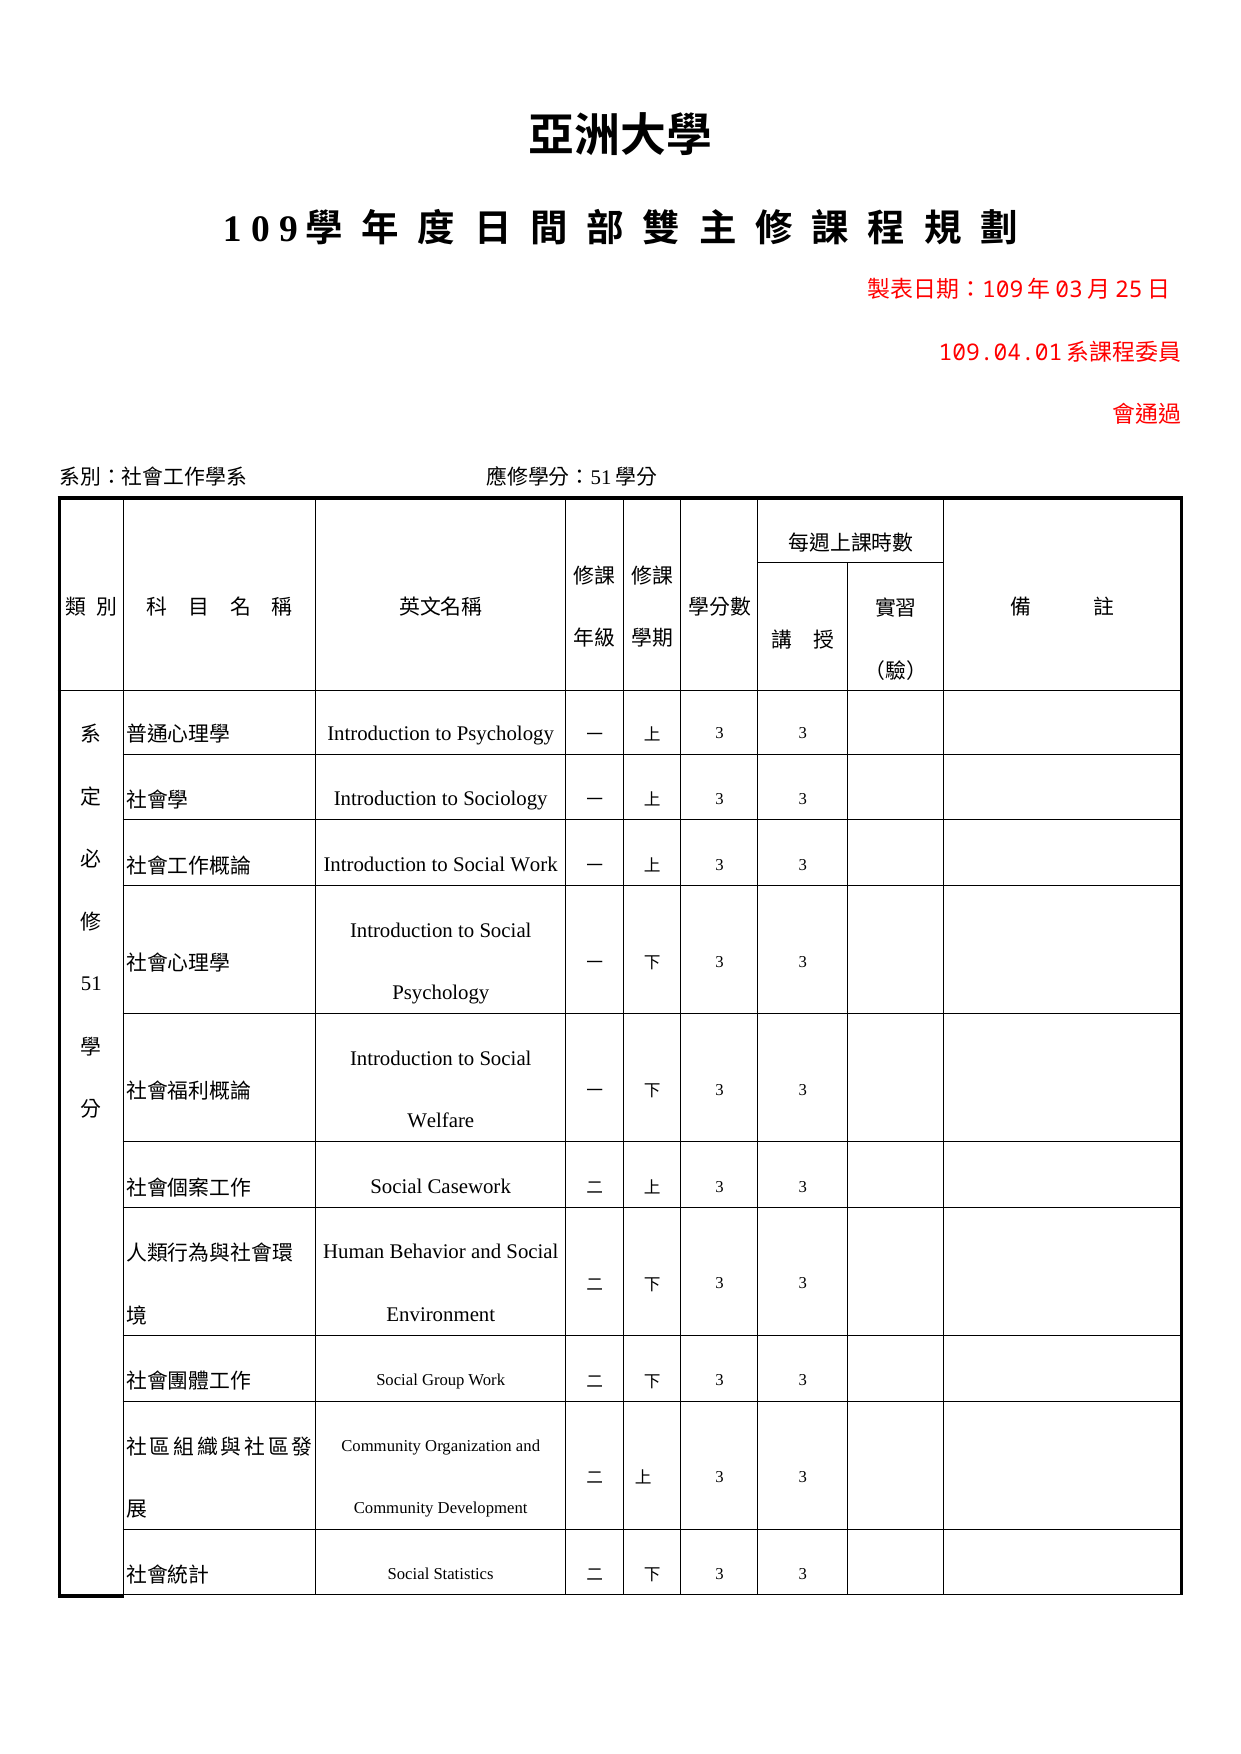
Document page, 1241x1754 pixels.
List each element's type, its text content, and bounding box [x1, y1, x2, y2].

text 1 0 9學 年 度 日 間 部 雙 主 修 課 程 規 劃 [59, 184, 1181, 246]
table_cell 一 [566, 755, 623, 819]
table_cell Introduction to Social Psychology [316, 886, 565, 1013]
table_cell [848, 820, 943, 885]
table_cell 3 [681, 691, 757, 754]
table_cell [944, 755, 1180, 819]
table_header 修課學期 [624, 500, 680, 690]
table_cell 二 [566, 1142, 623, 1207]
table_cell [848, 1402, 943, 1529]
table_cell Introduction to Social Work [316, 820, 565, 885]
table_cell 社會統計 [124, 1530, 315, 1594]
table_header 備 註 [944, 500, 1180, 690]
table_cell 3 [681, 1014, 757, 1141]
table_cell 3 [681, 1402, 757, 1529]
table_cell Community Organization and Community Development [316, 1402, 565, 1529]
table_cell [944, 1530, 1180, 1594]
table_cell 3 [758, 820, 847, 885]
text 系別：社會工作學系 應修學分：51學分 [59, 434, 1181, 496]
table_cell 3 [758, 755, 847, 819]
table_cell 社會個案工作 [124, 1142, 315, 1207]
table_cell [944, 1142, 1180, 1207]
table_header 科 目 名 稱 [124, 500, 315, 690]
table_cell [848, 691, 943, 754]
table_cell 普通心理學 [124, 691, 315, 754]
table_cell 二 [566, 1336, 623, 1401]
table_cell 下 [624, 886, 680, 1013]
table_cell 3 [681, 1530, 757, 1594]
text 製表日期：109年03月25日 [51, 246, 1181, 309]
table_cell 實習（驗） [848, 563, 943, 690]
table_cell [848, 1530, 943, 1594]
table_cell [944, 1402, 1180, 1529]
table_cell 3 [758, 886, 847, 1013]
text 109.04.01系課程委員會通過 [51, 309, 1181, 434]
table_cell 社會團體工作 [124, 1336, 315, 1401]
table_cell [944, 1208, 1180, 1335]
table_cell Introduction to Sociology [316, 755, 565, 819]
table_cell Introduction to Social Welfare [316, 1014, 565, 1141]
table_cell 下 [624, 1208, 680, 1335]
table_cell 上 [624, 820, 680, 885]
table_cell 上 [624, 755, 680, 819]
table_cell Human Behavior and Social Environment [316, 1208, 565, 1335]
table_cell [848, 1014, 943, 1141]
table_cell 3 [681, 1142, 757, 1207]
table_header 每週上課時數 [758, 500, 943, 562]
table_cell 系 定 必 修 51 學 分 [61, 691, 123, 1594]
table_header 類 別 [61, 500, 123, 690]
table_cell 下 [624, 1530, 680, 1594]
table_header 英文名稱 [316, 500, 565, 690]
table_cell 3 [758, 1014, 847, 1141]
table_cell Social Group Work [316, 1336, 565, 1401]
table_header 修課年級 [566, 500, 623, 690]
table_cell 3 [758, 1530, 847, 1594]
table_cell 社會福利概論 [124, 1014, 315, 1141]
table_cell [944, 1014, 1180, 1141]
table_cell [848, 1142, 943, 1207]
table_cell 3 [681, 1208, 757, 1335]
table_cell 一 [566, 691, 623, 754]
table_cell 上 [624, 691, 680, 754]
table_cell 二 [566, 1402, 623, 1529]
table_cell 3 [758, 1142, 847, 1207]
table_cell [848, 886, 943, 1013]
table_cell 社會學 [124, 755, 315, 819]
table_cell 3 [681, 886, 757, 1013]
table_cell [944, 691, 1180, 754]
table_cell 一 [566, 820, 623, 885]
table_cell [848, 755, 943, 819]
table_cell 二 [566, 1208, 623, 1335]
table_cell [848, 1208, 943, 1335]
table_cell 人類行為與社會環境 [124, 1208, 315, 1335]
table_cell Social Casework [316, 1142, 565, 1207]
table_cell 下 [624, 1014, 680, 1141]
table_cell 下 [624, 1336, 680, 1401]
table_cell 上 [624, 1402, 680, 1529]
table_cell 3 [758, 691, 847, 754]
table_cell [944, 886, 1180, 1013]
table_cell 3 [758, 1208, 847, 1335]
table_cell Social Statistics [316, 1530, 565, 1594]
table_cell 社會心理學 [124, 886, 315, 1013]
table_cell 3 [758, 1336, 847, 1401]
table_cell [848, 1336, 943, 1401]
table_cell 3 [681, 1336, 757, 1401]
table_cell 二 [566, 1530, 623, 1594]
table_cell 社會工作概論 [124, 820, 315, 885]
table_cell [944, 1336, 1180, 1401]
table_cell 一 [566, 1014, 623, 1141]
text 亞洲大學 [59, 59, 1181, 184]
table_cell 3 [681, 755, 757, 819]
table_cell 3 [681, 820, 757, 885]
table_cell 一 [566, 886, 623, 1013]
table_cell Introduction to Psychology [316, 691, 565, 754]
table_cell 3 [758, 1402, 847, 1529]
table_cell 講 授 [758, 563, 847, 690]
table_cell 社區組織與社區發展 [124, 1402, 315, 1529]
table_cell 上 [624, 1142, 680, 1207]
table_cell [944, 820, 1180, 885]
table_header 學分數 [681, 500, 757, 690]
